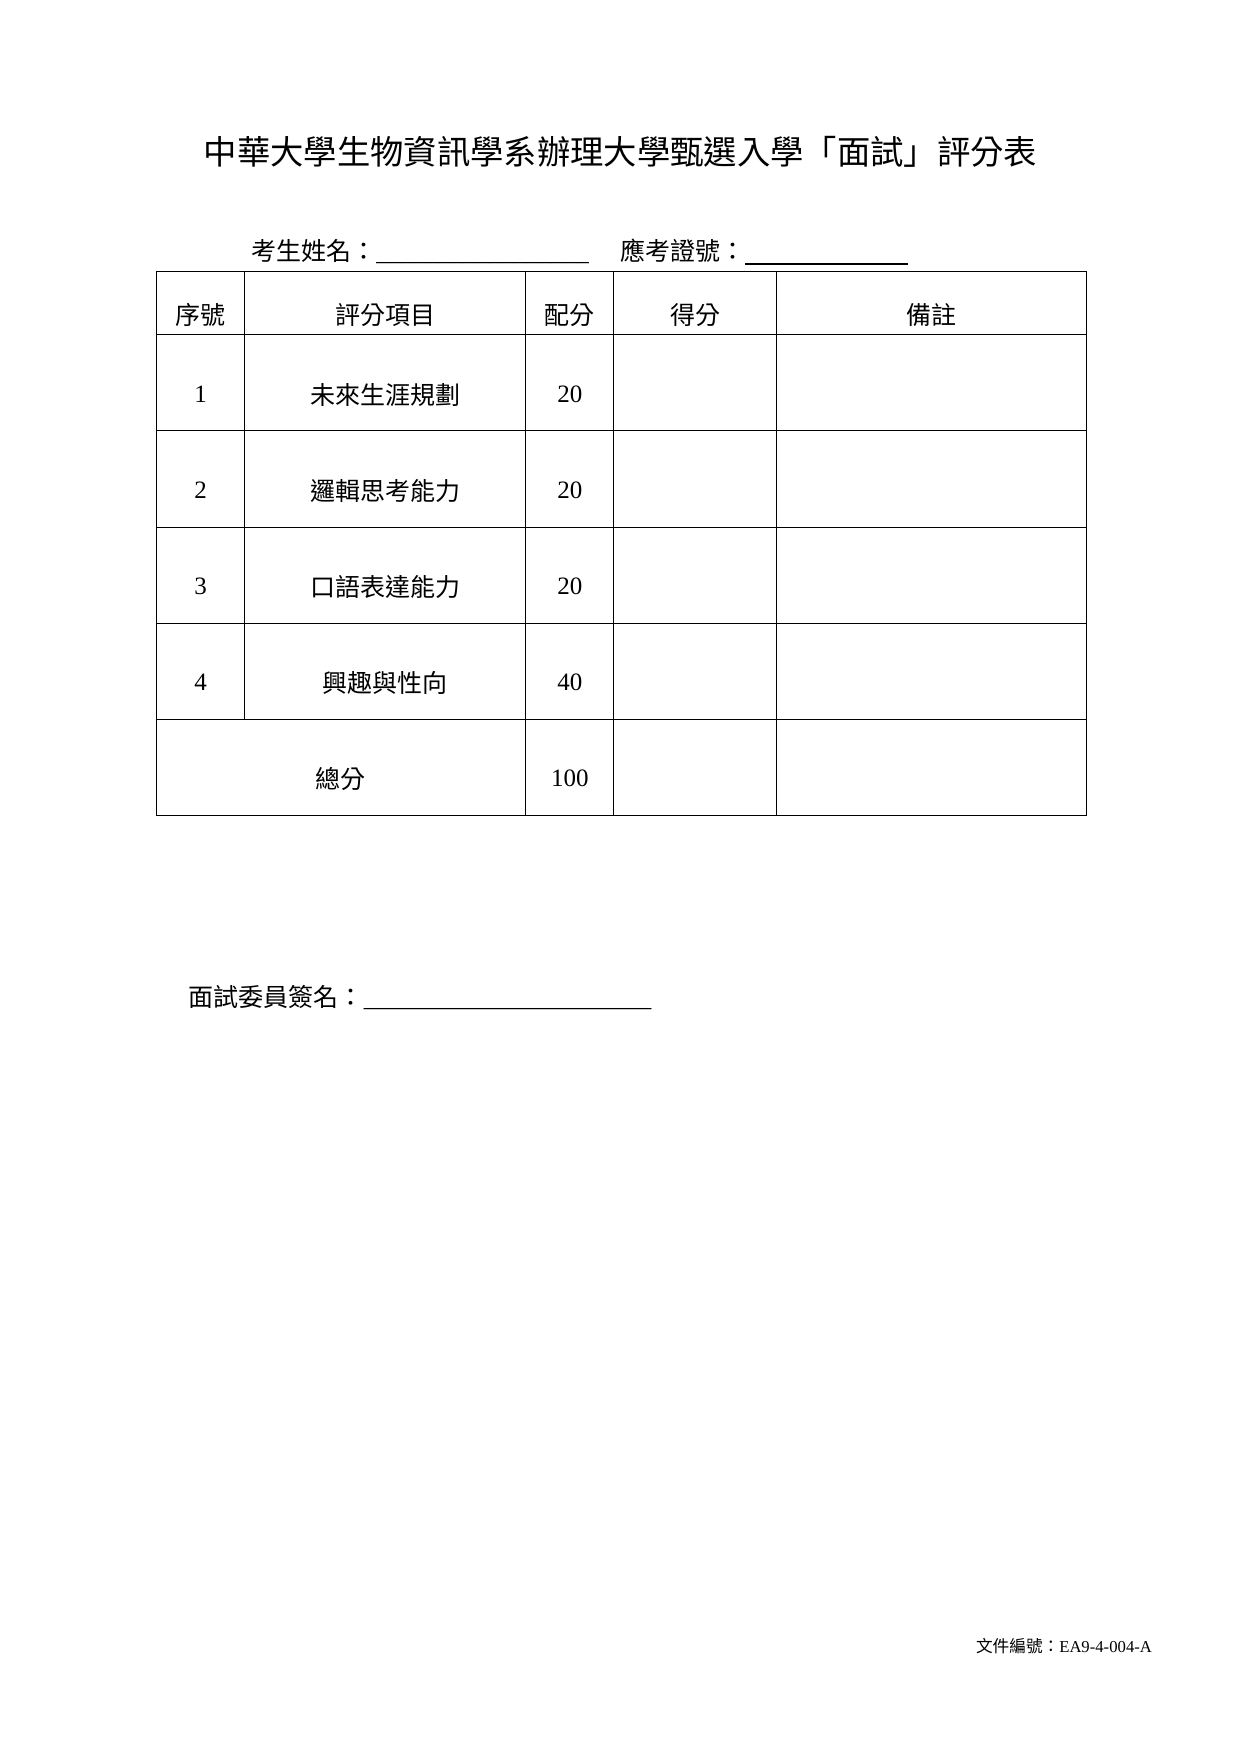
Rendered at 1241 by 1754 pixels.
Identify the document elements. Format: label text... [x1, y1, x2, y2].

text 面試委員簽名：_______________________ [189, 953, 1152, 1016]
table_cell 3 [157, 528, 244, 623]
table_header 序號 [157, 272, 244, 334]
table_cell [777, 720, 1086, 815]
table_cell [777, 624, 1086, 719]
table_cell 20 [526, 431, 613, 527]
table_cell [614, 528, 776, 623]
table_cell [614, 335, 776, 430]
table_header 評分項目 [245, 272, 525, 334]
table_header 備註 [777, 272, 1086, 334]
table_cell 40 [526, 624, 613, 719]
table_cell [614, 624, 776, 719]
table_cell 未來生涯規劃 [245, 335, 525, 430]
table_cell [777, 335, 1086, 430]
table_cell [614, 431, 776, 527]
text 中華大學生物資訊學系辦理大學甄選入學「面試」評分表 [89, 108, 1152, 171]
table_cell 20 [526, 335, 613, 430]
table_cell 4 [157, 624, 244, 719]
table_cell 興趣與性向 [245, 624, 525, 719]
text 考生姓名：_________________ 應考證號： [189, 208, 1152, 271]
table_cell 總分 [157, 720, 525, 815]
table_cell 口語表達能力 [245, 528, 525, 623]
table_cell 1 [157, 335, 244, 430]
table_header 配分 [526, 272, 613, 334]
table_header 得分 [614, 272, 776, 334]
table_cell [777, 431, 1086, 527]
table_cell 20 [526, 528, 613, 623]
table_cell [777, 528, 1086, 623]
table_cell 2 [157, 431, 244, 527]
table_cell 邏輯思考能力 [245, 431, 525, 527]
table_cell 100 [526, 720, 613, 815]
table_cell [614, 720, 776, 815]
